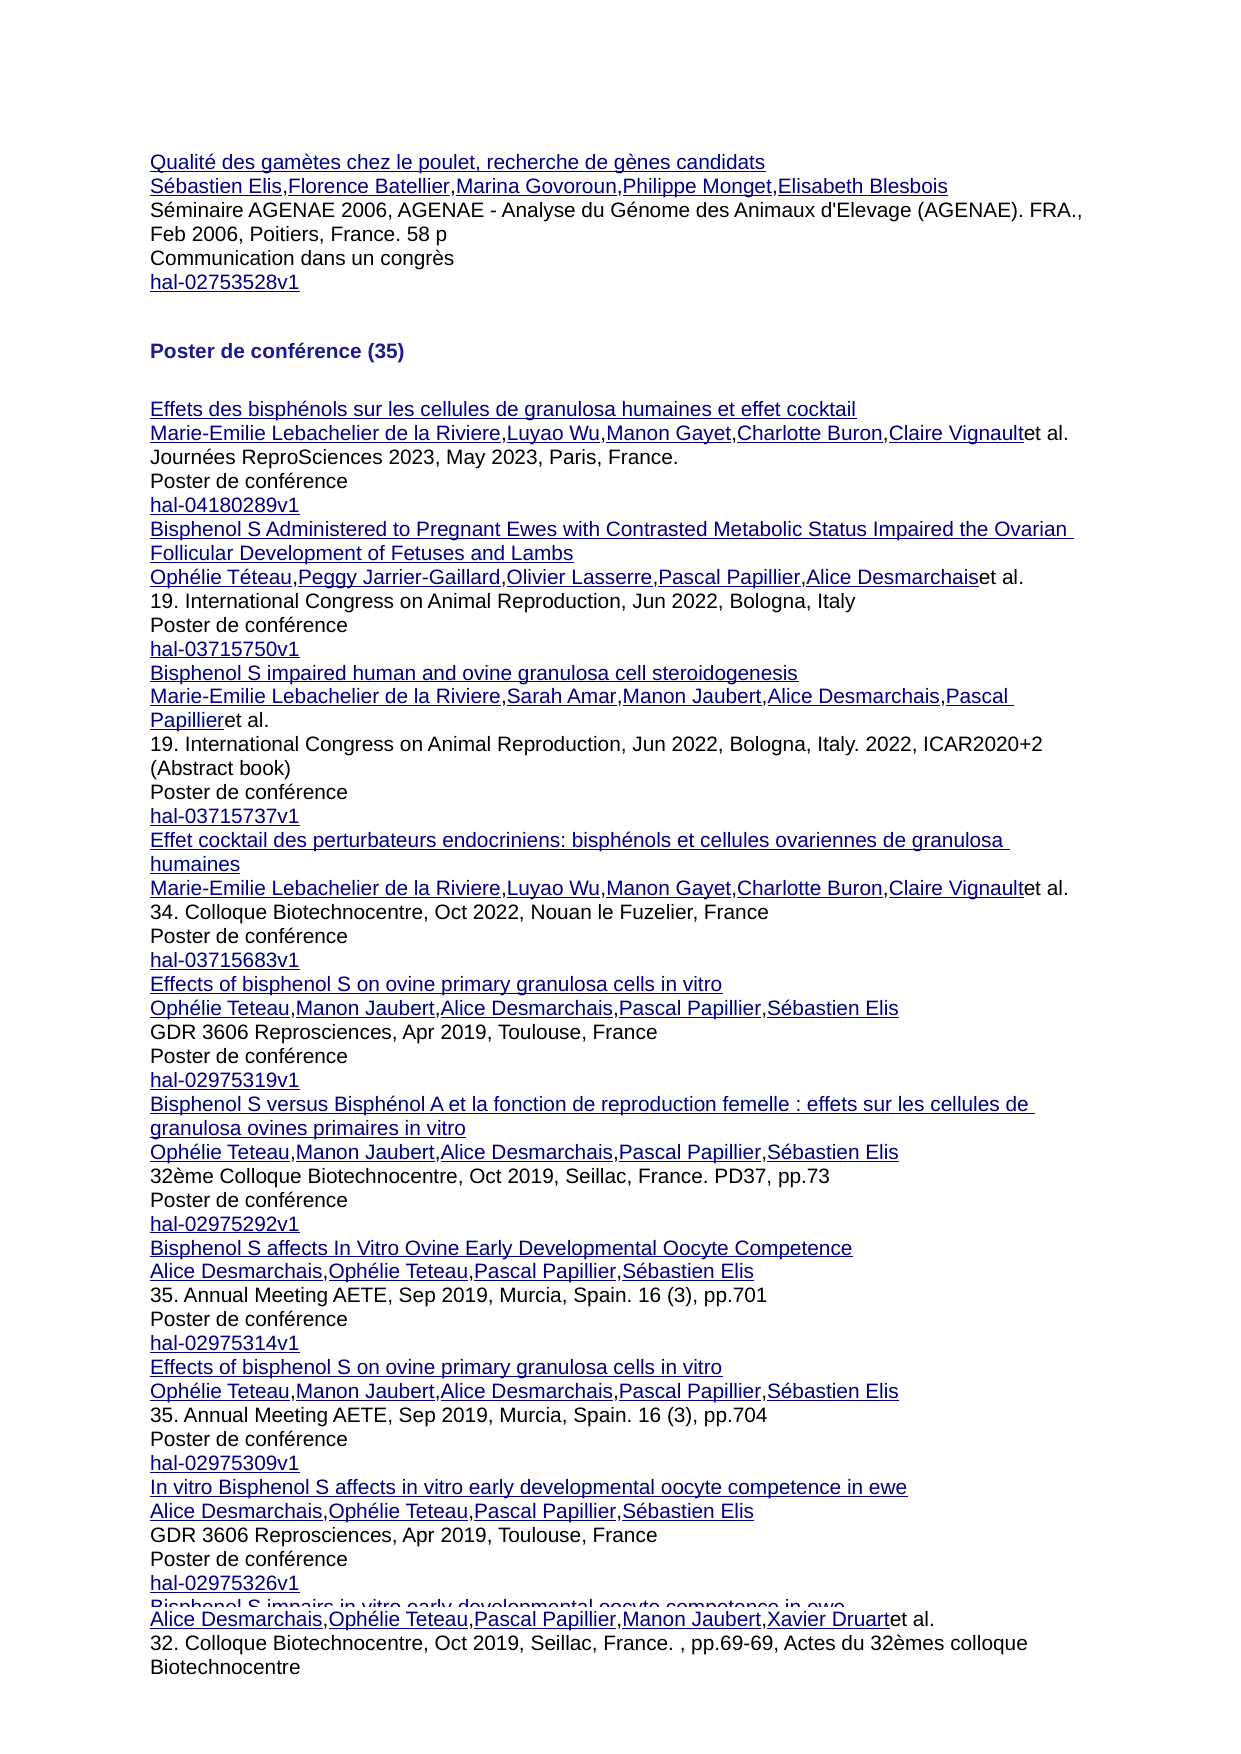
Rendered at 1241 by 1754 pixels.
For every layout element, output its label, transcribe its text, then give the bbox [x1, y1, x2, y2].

table_cell In vitro Bisphenol S affects in vitro early developmental oocyte competence in ewe Alice Desmarchais,Ophélie Teteau,Pascal Papillier,Sébastien Elis GDR 3606 Reprosciences, Apr 2019, Toulouse, France Poster de conférence hal-02975326v1 [150, 1475, 1090, 1595]
table_cell Bisphenol S impaired human and ovine granulosa cell steroidogenesis Marie-Emilie Lebachelier de la Riviere,Sarah Amar,Manon Jaubert,Alice Desmarchais,Pascal Papillieret al. 19. International Congress on Animal Reproduction, Jun 2022, Bologna, Italy. 2022, ICAR2020+2 (Abstract book) Poster de conférence hal-03715737v1 [150, 660, 1090, 828]
table_cell Bisphenol S impairs in vitro early developmental oocyte competence in ewe Alice Desmarchais,Ophélie Teteau,Pascal Papillier,Manon Jaubert,Xavier Druartet al. 32. Colloque Biotechnocentre, Oct 2019, Seillac, France. , pp.69-69, Actes du 32èmes colloque Biotechnocentre [150, 1595, 1090, 1679]
subtitle Poster de conférence (35) [150, 338, 1090, 362]
table_cell Bisphenol S Administered to Pregnant Ewes with Contrasted Metabolic Status Impaired the Ovarian Follicular Development of Fetuses and Lambs Ophélie Téteau,Peggy Jarrier-Gaillard,Olivier Lasserre,Pascal Papillier,Alice Desmarchaiset al. 19. International Congress on Animal Reproduction, Jun 2022, Bologna, Italy Poster de conférence hal-03715750v1 [150, 517, 1090, 660]
table_header Effets des bisphénols sur les cellules de granulosa humaines et effet cocktail Marie-Emilie Lebachelier de la Riviere,Luyao Wu,Manon Gayet,Charlotte Buron,Claire Vignaultet al. Journées ReproSciences 2023, May 2023, Paris, France. Poster de conférence hal-04180289v1 [150, 397, 1090, 517]
table_cell Effects of bisphenol S on ovine primary granulosa cells in vitro Ophélie Teteau,Manon Jaubert,Alice Desmarchais,Pascal Papillier,Sébastien Elis 35. Annual Meeting AETE, Sep 2019, Murcia, Spain. 16 (3), pp.704 Poster de conférence hal-02975309v1 [150, 1355, 1090, 1475]
table_cell Effet cocktail des perturbateurs endocriniens: bisphénols et cellules ovariennes de granulosa humaines Marie-Emilie Lebachelier de la Riviere,Luyao Wu,Manon Gayet,Charlotte Buron,Claire Vignaultet al. 34. Colloque Biotechnocentre, Oct 2022, Nouan le Fuzelier, France Poster de conférence hal-03715683v1 [150, 828, 1090, 972]
table_cell Effects of bisphenol S on ovine primary granulosa cells in vitro Ophélie Teteau,Manon Jaubert,Alice Desmarchais,Pascal Papillier,Sébastien Elis GDR 3606 Reprosciences, Apr 2019, Toulouse, France Poster de conférence hal-02975319v1 [150, 972, 1090, 1092]
table_cell Qualité des gamètes chez le poulet, recherche de gènes candidats Sébastien Elis,Florence Batellier,Marina Govoroun,Philippe Monget,Elisabeth Blesbois Séminaire AGENAE 2006, AGENAE - Analyse du Génome des Animaux d'Elevage (AGENAE). FRA., Feb 2006, Poitiers, France. 58 p Communication dans un congrès hal-02753528v1 [150, 150, 1090, 294]
table_cell Bisphenol S affects In Vitro Ovine Early Developmental Oocyte Competence Alice Desmarchais,Ophélie Teteau,Pascal Papillier,Sébastien Elis 35. Annual Meeting AETE, Sep 2019, Murcia, Spain. 16 (3), pp.701 Poster de conférence hal-02975314v1 [150, 1235, 1090, 1355]
table_cell Bisphenol S versus Bisphénol A et la fonction de reproduction femelle : effets sur les cellules de granulosa ovines primaires in vitro Ophélie Teteau,Manon Jaubert,Alice Desmarchais,Pascal Papillier,Sébastien Elis 32ème Colloque Biotechnocentre, Oct 2019, Seillac, France. PD37, pp.73 Poster de conférence hal-02975292v1 [150, 1092, 1090, 1235]
